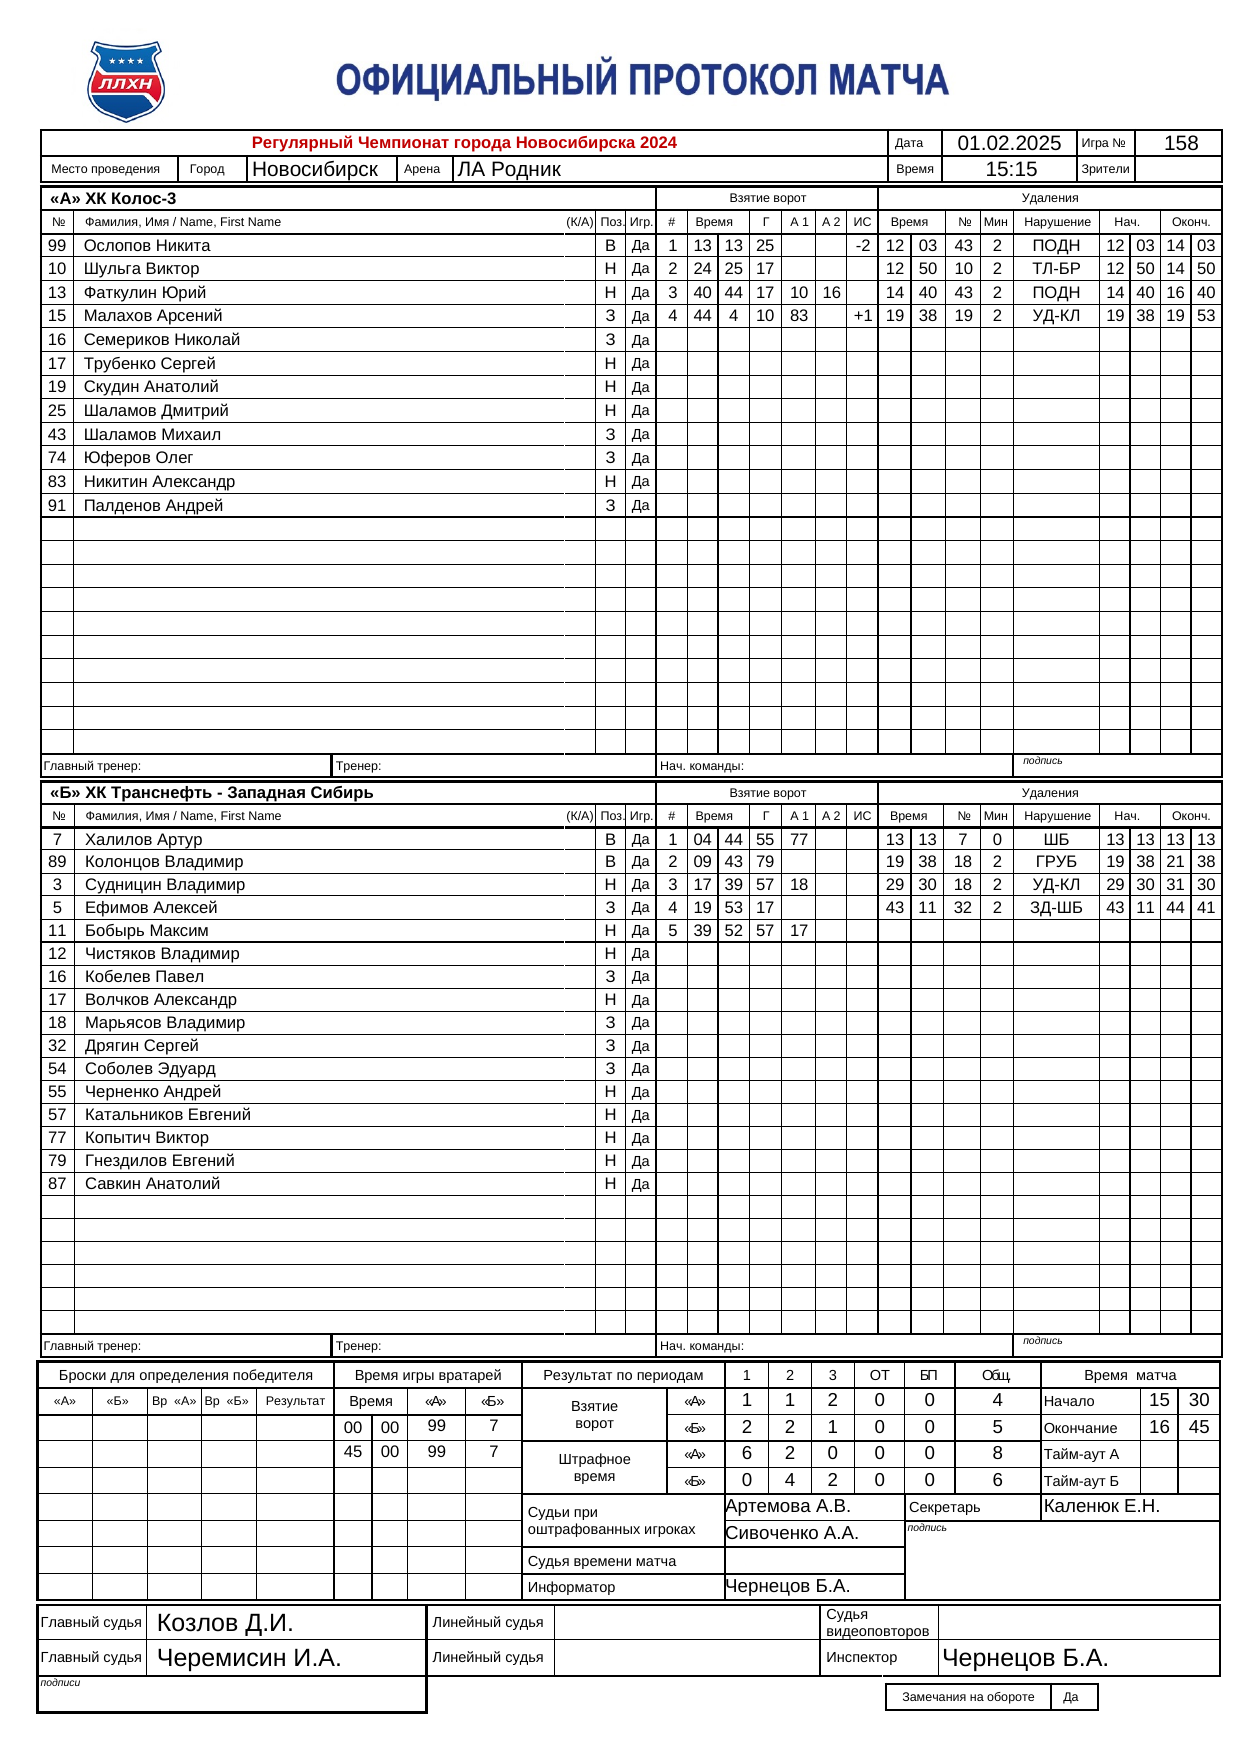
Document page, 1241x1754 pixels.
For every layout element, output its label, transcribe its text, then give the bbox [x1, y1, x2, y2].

table_cell [1100, 376, 1129, 398]
table_cell [719, 612, 749, 634]
table_cell [626, 683, 655, 706]
table_cell Вр «А» [148, 1389, 201, 1413]
table_cell [657, 494, 687, 516]
table_cell [719, 1035, 749, 1057]
table_cell 04 [688, 829, 717, 849]
table_cell [782, 1058, 815, 1079]
table_cell 15 [1141, 1389, 1177, 1413]
table_cell [816, 446, 846, 469]
table_cell 30 [1179, 1389, 1219, 1413]
table_cell [946, 707, 980, 729]
table_cell [944, 1035, 980, 1057]
table_cell [565, 683, 595, 706]
table_cell [1014, 1288, 1099, 1310]
table_header Игра № [1078, 131, 1134, 155]
table_cell [912, 1127, 943, 1149]
table_cell подпись [906, 1522, 1219, 1599]
table_cell [1131, 1150, 1160, 1172]
table_cell 19 [879, 305, 910, 327]
table_header «Б» ХК Транснефть - Западная Сибирь [42, 783, 655, 803]
table_cell [782, 470, 815, 493]
table_cell Тайм-аут А [1042, 1441, 1140, 1467]
table_cell Н [596, 920, 625, 941]
table_cell [565, 896, 595, 918]
table_cell [335, 1547, 371, 1573]
table_cell [1100, 1196, 1129, 1218]
table_cell [879, 707, 910, 729]
table_cell 0 [855, 1442, 904, 1467]
table_cell [944, 943, 980, 964]
table_cell [879, 470, 910, 493]
table_cell [1161, 1242, 1190, 1264]
table_cell Да [626, 1104, 655, 1126]
table_cell [1131, 612, 1160, 634]
table_cell 39 [688, 920, 717, 941]
table_cell [1192, 989, 1221, 1011]
table_cell [688, 1012, 717, 1033]
table_cell [1179, 1468, 1219, 1493]
table_cell [847, 1288, 877, 1310]
table_cell [1192, 399, 1221, 422]
table_cell [816, 1035, 846, 1057]
table_cell «А» [39, 1389, 92, 1413]
table_cell [879, 1150, 910, 1172]
table_cell 0 [905, 1389, 954, 1413]
table_cell [816, 966, 846, 987]
table_cell 43 [946, 281, 980, 303]
table_cell [1192, 423, 1221, 445]
table_cell [750, 1311, 781, 1333]
table_cell [1014, 446, 1099, 469]
table_cell 7 [944, 829, 980, 849]
table_cell Результат [257, 1389, 333, 1413]
table_cell [719, 376, 749, 398]
table_cell [847, 494, 877, 516]
table_cell [596, 683, 625, 706]
table_cell Н [596, 1104, 625, 1126]
table_cell [816, 920, 846, 941]
table_cell [981, 707, 1013, 729]
table_cell [782, 1311, 815, 1333]
table_cell [719, 730, 749, 753]
table_cell [565, 565, 595, 587]
table_header Да [1052, 1685, 1097, 1709]
table_cell [74, 565, 564, 587]
table_cell Да [626, 446, 655, 469]
table_cell 38 [1131, 305, 1160, 327]
table_cell [946, 399, 980, 422]
table_header «А» ХК Колос-3 [42, 188, 655, 209]
table_cell 53 [1192, 305, 1221, 327]
table_cell 0 [726, 1468, 768, 1493]
table_header Регулярный Чемпионат города Новосибирска 2024 [42, 131, 887, 155]
table_cell [657, 1104, 687, 1126]
table_cell [688, 399, 717, 422]
table_cell 79 [750, 850, 781, 872]
table_cell # [657, 211, 687, 233]
table_cell [1192, 1265, 1221, 1287]
table_cell [981, 1265, 1013, 1287]
table_cell [944, 1265, 980, 1287]
table_cell Оконч. [1161, 805, 1221, 826]
table_cell [816, 1127, 846, 1149]
table_cell [847, 328, 877, 351]
table_cell [719, 494, 749, 516]
table_cell [1014, 1311, 1099, 1333]
table_cell [688, 423, 717, 445]
table_cell «А» [668, 1389, 724, 1413]
table_cell подпись [1014, 755, 1221, 776]
table_cell [782, 1242, 815, 1264]
table_cell [1014, 1242, 1099, 1264]
table_cell 2 [769, 1442, 811, 1467]
table_cell [847, 399, 877, 422]
table_cell 19 [1100, 305, 1129, 327]
table_cell [946, 446, 980, 469]
table_cell [657, 966, 687, 987]
table_cell [719, 1150, 749, 1172]
table_cell [1014, 920, 1099, 941]
table_cell [816, 1288, 846, 1310]
table_cell [719, 707, 749, 729]
table_cell [981, 423, 1013, 445]
table_cell [816, 896, 846, 918]
table_cell [912, 541, 945, 564]
table_cell [946, 636, 980, 658]
table_cell [782, 518, 815, 540]
table_cell Да [626, 281, 655, 303]
table_cell [1141, 1441, 1177, 1467]
table_cell 18 [782, 874, 815, 895]
table_cell 19 [42, 376, 73, 398]
table_cell [1131, 470, 1160, 493]
table_cell [719, 1058, 749, 1079]
table_cell [946, 423, 980, 445]
table_cell [1161, 328, 1190, 351]
table_cell 12 [879, 257, 910, 280]
table_cell 2 [657, 850, 687, 872]
table_cell [565, 257, 595, 280]
table_cell [944, 1127, 980, 1149]
table_cell 0 [905, 1442, 954, 1467]
table_cell [1179, 1441, 1219, 1467]
table_cell 24 [688, 257, 717, 280]
table_cell [981, 1150, 1013, 1172]
table_cell 17 [782, 920, 815, 941]
table_cell Скудин Анатолий [74, 376, 564, 398]
table_cell [719, 1265, 749, 1287]
table_cell [42, 1311, 74, 1333]
table_cell [74, 612, 564, 634]
table_cell [879, 446, 910, 469]
table_cell [1131, 683, 1160, 706]
table_cell [1014, 683, 1099, 706]
table_cell [816, 829, 846, 849]
table_cell А 1 [782, 211, 815, 233]
table_cell [1131, 376, 1160, 398]
table_cell [202, 1468, 256, 1493]
table_cell [719, 966, 749, 987]
table_cell Мин [981, 211, 1013, 233]
table_cell [596, 1219, 625, 1241]
table_cell [148, 1441, 201, 1467]
table_cell 83 [42, 470, 73, 493]
table_cell 3 [42, 874, 74, 895]
table_cell [1161, 920, 1190, 941]
table_cell Судья времени матча [523, 1548, 724, 1573]
table_cell [408, 1468, 465, 1493]
table_cell А 2 [816, 211, 846, 233]
table_cell [1161, 612, 1190, 634]
table_cell [847, 1219, 877, 1241]
table_cell 2 [981, 257, 1013, 280]
table_cell [1131, 1081, 1160, 1103]
table_cell Новосибирск [248, 157, 396, 181]
table_cell [257, 1547, 333, 1573]
table_cell [1131, 1035, 1160, 1057]
table_cell [782, 541, 815, 564]
table_cell [750, 966, 781, 987]
table_cell Н [596, 376, 625, 398]
table_cell [1014, 1058, 1099, 1079]
table_cell [946, 612, 980, 634]
table_cell [719, 1196, 749, 1218]
table_header Результат по периодам [523, 1363, 724, 1387]
table_cell [657, 1265, 687, 1287]
table_cell [657, 1311, 687, 1333]
table_cell [1014, 1012, 1099, 1033]
table_cell 50 [912, 257, 945, 280]
table_cell [565, 446, 595, 469]
table_cell Мин [981, 805, 1013, 826]
table_cell [981, 1012, 1013, 1033]
table_header БП [905, 1363, 954, 1387]
table_cell [565, 423, 595, 445]
table_cell Да [626, 305, 655, 327]
table_cell Семериков Николай [74, 328, 564, 351]
table_cell [596, 565, 625, 587]
table_cell Юферов Олег [74, 446, 564, 469]
table_cell 13 [42, 281, 73, 303]
table_cell Н [596, 1127, 625, 1149]
table_cell [847, 423, 877, 445]
table_cell [1100, 1173, 1129, 1195]
table_cell [688, 1104, 717, 1126]
table_cell [1136, 157, 1221, 181]
table_cell 5 [42, 896, 74, 918]
table_cell 0 [981, 829, 1013, 849]
table_cell [719, 446, 749, 469]
table_cell [719, 1173, 749, 1195]
table_cell Волчков Александр [75, 989, 564, 1011]
table_cell [750, 1012, 781, 1033]
table_cell [750, 1288, 781, 1310]
table_cell Да [626, 235, 655, 256]
table_cell [596, 1288, 625, 1310]
table_cell [1192, 943, 1221, 964]
table_cell [657, 707, 687, 729]
table_cell [782, 1219, 815, 1241]
table_cell [912, 588, 945, 611]
table_cell [944, 1173, 980, 1195]
table_cell [373, 1468, 407, 1493]
table_cell [883, 1677, 1220, 1681]
table_cell 18 [42, 1012, 74, 1033]
table_cell [565, 518, 595, 540]
table_cell [750, 1173, 781, 1195]
table_cell [1100, 494, 1129, 516]
table_cell [408, 1574, 465, 1599]
table_cell [782, 376, 815, 398]
table_cell [596, 1311, 625, 1333]
table_cell 1 [657, 235, 687, 256]
table_cell 13 [879, 829, 910, 849]
table_cell 55 [42, 1081, 74, 1103]
table_cell [1131, 1242, 1160, 1264]
table_cell 4 [657, 305, 687, 327]
table_cell [596, 1265, 625, 1287]
table_cell [565, 1219, 595, 1241]
table_cell [39, 1416, 92, 1440]
table_cell подпись [1014, 1335, 1221, 1356]
table_cell Игр. [626, 211, 655, 233]
table_cell [202, 1416, 256, 1440]
table_cell [657, 541, 687, 564]
table_cell [74, 683, 564, 706]
table_cell [93, 1494, 147, 1520]
table_cell [257, 1468, 333, 1493]
table_cell [847, 1081, 877, 1103]
table_cell [879, 1196, 910, 1218]
table_cell [565, 707, 595, 729]
table_cell [816, 636, 846, 658]
table_cell [847, 1265, 877, 1287]
table_cell [912, 1173, 943, 1195]
table_cell [688, 470, 717, 493]
table_cell 32 [42, 1035, 74, 1057]
table_cell [816, 588, 846, 611]
table_cell Фамилия, Имя / Name, First Name [75, 805, 565, 826]
table_cell [912, 989, 943, 1011]
table_cell 15:15 [943, 157, 1076, 181]
table_header Замечания на обороте [887, 1685, 1050, 1709]
table_cell [1131, 636, 1160, 658]
table_cell [657, 1242, 687, 1264]
table_cell [565, 352, 595, 374]
table_cell [1131, 1196, 1160, 1218]
table_cell [1131, 565, 1160, 587]
table_cell [93, 1521, 147, 1546]
table_cell [1100, 1127, 1129, 1149]
table_cell [847, 920, 877, 941]
table_cell [1131, 1127, 1160, 1149]
table_cell А 2 [816, 805, 846, 826]
table_cell Никитин Александр [74, 470, 564, 493]
table_cell Н [596, 399, 625, 422]
table_cell 99 [408, 1416, 465, 1440]
table_cell [565, 328, 595, 351]
table_cell [1192, 1196, 1221, 1218]
table_cell [782, 683, 815, 706]
table_cell [847, 1127, 877, 1149]
table_cell [1192, 612, 1221, 634]
table_cell [565, 1196, 595, 1218]
table_cell Окончание [1042, 1415, 1140, 1440]
table_cell Ефимов Алексей [75, 896, 564, 918]
table_cell [879, 1104, 910, 1126]
table_cell [782, 966, 815, 987]
table_cell [688, 518, 717, 540]
table_header Удаления [879, 783, 1221, 803]
table_cell [1100, 1035, 1129, 1057]
table_cell [74, 707, 564, 729]
table_cell [1192, 1242, 1221, 1264]
table_cell [816, 1058, 846, 1079]
table_cell [879, 612, 910, 634]
table_cell [879, 565, 910, 587]
table_cell [688, 352, 717, 374]
table_cell [816, 1265, 846, 1287]
table_cell [39, 1494, 92, 1520]
table_cell [596, 1196, 625, 1218]
table_cell [750, 659, 781, 682]
table_cell [565, 730, 595, 753]
table_cell [657, 565, 687, 587]
table_cell [912, 1219, 943, 1241]
table_cell [879, 1012, 910, 1033]
table_cell 79 [42, 1150, 74, 1172]
table_cell 12 [1100, 257, 1129, 280]
table_cell [816, 659, 846, 682]
table_cell Палденов Андрей [74, 494, 564, 516]
table_cell Соболев Эдуард [75, 1058, 564, 1079]
table_cell [657, 352, 687, 374]
table_cell [657, 1288, 687, 1310]
table_cell [879, 966, 910, 987]
table_cell [657, 1173, 687, 1195]
table_cell [981, 518, 1013, 540]
table_cell [1014, 470, 1099, 493]
table_cell [782, 943, 815, 964]
table_cell [719, 518, 749, 540]
table_cell Савкин Анатолий [75, 1173, 564, 1195]
table_cell [981, 1196, 1013, 1218]
table_cell [1161, 943, 1190, 964]
table_cell [565, 1311, 595, 1333]
table_cell 13 [912, 829, 943, 849]
table_cell [596, 1242, 625, 1264]
table_cell 2 [981, 305, 1013, 327]
table_cell [565, 1058, 595, 1079]
table_header Броски для определения победителя [39, 1363, 333, 1387]
table_cell [1192, 1150, 1221, 1172]
table_cell [1131, 352, 1160, 374]
table_cell [912, 943, 943, 964]
table_cell 1 [812, 1415, 854, 1440]
table_cell [626, 565, 655, 587]
table_cell [39, 1441, 92, 1467]
table_cell [565, 235, 595, 256]
table_cell Н [596, 874, 625, 895]
table_cell [202, 1574, 256, 1599]
table_cell [39, 1574, 92, 1599]
table_cell [1131, 541, 1160, 564]
table_cell [373, 1521, 407, 1546]
table_cell Поз. [596, 211, 625, 233]
table_cell [719, 1081, 749, 1103]
table_cell [565, 612, 595, 634]
table_cell [596, 636, 625, 658]
table_cell [148, 1574, 201, 1599]
table_header Удаления [879, 188, 1221, 209]
table_cell [782, 1081, 815, 1103]
table_cell [1131, 707, 1160, 729]
table_cell УД-КЛ [1014, 305, 1099, 327]
table_cell [202, 1441, 256, 1467]
table_cell 11 [1131, 896, 1160, 918]
table_cell [626, 612, 655, 634]
table_cell [657, 943, 687, 964]
table_cell [373, 1494, 407, 1520]
table_cell Чистяков Владимир [75, 943, 564, 964]
table_cell ТЛ-БР [1014, 257, 1099, 280]
table_header 1 [726, 1363, 768, 1387]
table_cell «Б» [93, 1389, 147, 1413]
table_cell [688, 1219, 717, 1241]
table_cell 40 [1192, 281, 1221, 303]
table_cell 89 [42, 850, 74, 872]
table_cell УД-КЛ [1014, 874, 1099, 895]
table_cell [719, 989, 749, 1011]
table_cell [1161, 1058, 1190, 1079]
table_cell [1161, 1288, 1190, 1310]
table_cell ЗД-ШБ [1014, 896, 1099, 918]
table_cell [42, 1242, 74, 1264]
table_cell [981, 659, 1013, 682]
table_cell Н [596, 989, 625, 1011]
table_cell Зрители [1078, 157, 1134, 181]
table_cell [750, 376, 781, 398]
table_cell [719, 636, 749, 658]
table_cell [1161, 683, 1190, 706]
table_cell Каленюк Е.Н. [1042, 1495, 1219, 1520]
table_cell [981, 446, 1013, 469]
table_cell [847, 683, 877, 706]
table_cell [847, 829, 877, 849]
table_cell [688, 328, 717, 351]
table_cell 2 [981, 235, 1013, 256]
table_cell 91 [42, 494, 73, 516]
table_cell Поз. [596, 805, 625, 826]
table_cell [816, 1242, 846, 1264]
table_cell [944, 1150, 980, 1172]
table_cell [688, 707, 717, 729]
table_cell [565, 281, 595, 303]
table_cell [750, 541, 781, 564]
table_cell В [596, 850, 625, 872]
table_cell [1100, 1150, 1129, 1172]
table_cell Да [626, 874, 655, 895]
table_cell Нарушение [1014, 805, 1099, 826]
table_cell Да [626, 1058, 655, 1079]
table_cell 13 [1131, 829, 1160, 849]
table_cell [879, 1288, 910, 1310]
table_cell 16 [816, 281, 846, 303]
table_cell 2 [812, 1389, 854, 1413]
table_cell Тайм-аут Б [1042, 1468, 1140, 1493]
table_cell [688, 966, 717, 987]
table_cell [912, 1035, 943, 1057]
table_cell [466, 1468, 521, 1493]
table_cell [944, 1242, 980, 1264]
table_cell [816, 730, 846, 753]
table_cell [148, 1468, 201, 1493]
table_cell [879, 1265, 910, 1287]
table_cell [466, 1494, 521, 1520]
table_cell [1014, 730, 1099, 753]
table_cell [42, 707, 73, 729]
table_cell 14 [1161, 257, 1190, 280]
table_cell [657, 328, 687, 351]
table_cell Игр. [626, 805, 655, 826]
table_cell Да [626, 1035, 655, 1057]
table_cell [466, 1547, 521, 1573]
table_cell [688, 1265, 717, 1287]
table_cell 00 [373, 1416, 407, 1440]
table_cell Шаламов Михаил [74, 423, 564, 445]
table_cell [981, 920, 1013, 941]
table_cell 2 [726, 1415, 768, 1440]
table_cell [782, 1035, 815, 1057]
table_cell [879, 399, 910, 422]
table_cell [719, 1219, 749, 1241]
table_cell «Б» [668, 1415, 724, 1440]
table_cell Шаламов Дмитрий [74, 399, 564, 422]
table_cell [688, 1242, 717, 1264]
table_cell [1100, 966, 1129, 987]
table_cell [1192, 1127, 1221, 1149]
table_cell [782, 730, 815, 753]
table_cell 12 [42, 943, 74, 964]
table_cell [847, 257, 877, 280]
table_cell [1100, 730, 1129, 753]
table_cell 87 [42, 1173, 74, 1195]
table_cell [939, 1606, 1219, 1639]
table_cell 2 [812, 1468, 854, 1493]
table_cell [626, 1219, 655, 1241]
table_cell [555, 1640, 819, 1675]
table_cell [912, 1012, 943, 1033]
table_cell [1100, 1081, 1129, 1103]
table_cell З [596, 896, 625, 918]
table_cell [1192, 659, 1221, 682]
table_cell 15 [42, 305, 73, 327]
table_cell [981, 494, 1013, 516]
table_cell 99 [42, 235, 73, 256]
table_cell [1131, 989, 1160, 1011]
table_cell [657, 612, 687, 634]
table_cell [847, 1058, 877, 1079]
table_cell 03 [1131, 235, 1160, 256]
table_cell [912, 565, 945, 587]
table_cell 10 [42, 257, 73, 280]
table_cell [981, 376, 1013, 398]
table_cell 52 [719, 920, 749, 941]
table_cell [847, 588, 877, 611]
table_cell [1100, 470, 1129, 493]
table_cell 18 [944, 850, 980, 872]
table_cell 99 [408, 1441, 465, 1467]
table_cell Да [626, 470, 655, 493]
table_cell [847, 1173, 877, 1195]
table_cell Да [626, 328, 655, 351]
table_cell [981, 328, 1013, 351]
table_cell [1131, 399, 1160, 422]
table_cell [981, 565, 1013, 587]
table_cell [879, 588, 910, 611]
table_cell [1100, 588, 1129, 611]
table_cell 25 [719, 257, 749, 280]
table_cell [750, 328, 781, 351]
table_cell 5 [956, 1415, 1040, 1440]
table_cell Чернецов Б.А. [726, 1575, 904, 1599]
table_cell [847, 874, 877, 895]
table_cell Да [626, 1150, 655, 1172]
table_cell [74, 518, 564, 540]
table_cell [847, 1150, 877, 1172]
table_cell 44 [1161, 896, 1190, 918]
table_cell З [596, 1012, 625, 1033]
table_cell Тренер: [333, 755, 655, 776]
table_cell [1131, 1012, 1160, 1033]
table_cell [944, 1288, 980, 1310]
table_cell [657, 1012, 687, 1033]
table_cell -2 [847, 235, 877, 256]
table_cell ГРУБ [1014, 850, 1099, 872]
table_cell 1 [769, 1389, 811, 1413]
table_cell Нач. команды: [657, 1335, 1012, 1356]
table_cell [750, 636, 781, 658]
table_cell [373, 1547, 407, 1573]
table_cell [1192, 518, 1221, 540]
table_cell [93, 1547, 147, 1573]
table_cell [657, 730, 687, 753]
table_cell 11 [912, 896, 943, 918]
table_cell [1192, 541, 1221, 564]
table_cell З [596, 423, 625, 445]
table_cell [565, 588, 595, 611]
table_cell [981, 943, 1013, 964]
table_cell [1192, 328, 1221, 351]
table_cell [596, 707, 625, 729]
table_cell [1100, 352, 1129, 374]
table_cell [1161, 494, 1190, 516]
table_cell [750, 588, 781, 611]
table_cell Г [750, 805, 781, 826]
table_cell 17 [688, 874, 717, 895]
table_cell 6 [726, 1442, 768, 1467]
table_cell [847, 707, 877, 729]
table_cell [847, 966, 877, 987]
table_cell [565, 470, 595, 493]
table_cell [912, 399, 945, 422]
table_cell [148, 1494, 201, 1520]
table_cell [782, 235, 815, 256]
table_cell [202, 1521, 256, 1546]
table_cell [657, 989, 687, 1011]
table_header Дата [889, 131, 941, 155]
table_cell [626, 1265, 655, 1287]
table_cell [782, 1173, 815, 1195]
table_cell Да [626, 989, 655, 1011]
table_cell [657, 518, 687, 540]
table_cell [912, 1081, 943, 1103]
table_cell [1192, 966, 1221, 987]
table_cell Да [626, 494, 655, 516]
table_cell 31 [1161, 874, 1190, 895]
table_cell Нач. [1100, 211, 1160, 233]
table_cell [879, 989, 910, 1011]
table_cell [944, 920, 980, 941]
table_cell [847, 636, 877, 658]
table_cell [1192, 1173, 1221, 1195]
table_cell [750, 1265, 781, 1287]
table_cell [750, 565, 781, 587]
table_cell [750, 1242, 781, 1264]
table_cell [74, 541, 564, 564]
table_cell [688, 588, 717, 611]
table_cell З [596, 305, 625, 327]
table_cell [1014, 1104, 1099, 1126]
table_cell Нач. команды: [657, 755, 1012, 776]
table_cell [944, 1012, 980, 1033]
table_cell [879, 541, 910, 564]
table_cell [1014, 636, 1099, 658]
table_cell З [596, 494, 625, 516]
table_cell [719, 1311, 749, 1333]
table_cell 44 [688, 305, 717, 327]
table_cell 13 [1161, 829, 1190, 849]
table_cell [555, 1606, 819, 1639]
table_cell [981, 966, 1013, 987]
table_cell 5 [657, 920, 687, 941]
table_cell [750, 1219, 781, 1241]
table_header ОТ [855, 1363, 904, 1387]
table_cell [912, 707, 945, 729]
table_cell [847, 1196, 877, 1218]
table_cell [565, 1127, 595, 1149]
table_cell 14 [1161, 235, 1190, 256]
table_cell [750, 1150, 781, 1172]
table_cell Марьясов Владимир [75, 1012, 564, 1033]
table_cell [1192, 1058, 1221, 1079]
table_cell [816, 399, 846, 422]
table_cell З [596, 966, 625, 987]
table_cell Главный судья [39, 1640, 146, 1675]
table_cell 2 [981, 874, 1013, 895]
table_cell 43 [946, 235, 980, 256]
table_cell [719, 1127, 749, 1149]
table_cell [565, 850, 595, 872]
table_cell Нарушение [1014, 211, 1099, 233]
table_cell [750, 943, 781, 964]
table_cell [428, 1677, 882, 1711]
table_cell [981, 1081, 1013, 1103]
table_cell [1014, 518, 1099, 540]
table_cell 2 [769, 1415, 811, 1440]
table_cell [1161, 1219, 1190, 1241]
table_cell [1014, 1150, 1099, 1172]
table_cell Главный тренер: [42, 1335, 330, 1356]
table_cell 11 [42, 920, 74, 941]
table_cell [626, 1288, 655, 1310]
table_cell 12 [879, 235, 910, 256]
table_cell [42, 541, 73, 564]
table_cell [879, 1173, 910, 1195]
table_cell 13 [688, 235, 717, 256]
table_cell [657, 470, 687, 493]
table_cell Сивоченко А.А. [726, 1521, 904, 1546]
table_cell [565, 1012, 595, 1033]
table_cell [257, 1441, 333, 1467]
table_cell [408, 1521, 465, 1546]
table_cell [879, 1035, 910, 1057]
table_cell [981, 541, 1013, 564]
table_cell 29 [879, 874, 910, 895]
table_cell [944, 1104, 980, 1126]
table_cell [847, 541, 877, 564]
table_cell [75, 1311, 564, 1333]
table_cell [946, 659, 980, 682]
table_cell Гнездилов Евгений [75, 1150, 564, 1172]
table_cell [879, 423, 910, 445]
table_cell [1161, 707, 1190, 729]
table_cell Да [626, 850, 655, 872]
table_cell [565, 920, 595, 941]
table_cell [1100, 1265, 1129, 1287]
table_cell [565, 659, 595, 682]
table_cell [1192, 1012, 1221, 1033]
table_cell [565, 1081, 595, 1103]
table_cell [688, 1035, 717, 1057]
table_cell [946, 494, 980, 516]
table_cell [847, 1104, 877, 1126]
table_cell Время [335, 1389, 407, 1413]
table_cell 2 [981, 896, 1013, 918]
table_cell [981, 1127, 1013, 1149]
table_cell [1161, 659, 1190, 682]
table_cell 6 [956, 1468, 1040, 1493]
table_cell [816, 1196, 846, 1218]
table_cell [879, 730, 910, 753]
table_cell [816, 683, 846, 706]
table_cell [688, 1288, 717, 1310]
table_cell [688, 636, 717, 658]
table_cell [565, 874, 595, 895]
table_cell [816, 352, 846, 374]
table_cell [565, 399, 595, 422]
table_cell [1100, 989, 1129, 1011]
table_cell [879, 518, 910, 540]
table_cell Время [879, 211, 945, 233]
table_cell [1100, 541, 1129, 564]
table_cell [1131, 494, 1160, 516]
table_cell 8 [956, 1442, 1040, 1467]
table_cell [1192, 1288, 1221, 1310]
table_cell [657, 376, 687, 398]
table_cell 77 [42, 1127, 74, 1149]
table_cell [1100, 518, 1129, 540]
table_cell Главный тренер: [42, 755, 330, 776]
table_cell [626, 659, 655, 682]
table_cell [42, 1265, 74, 1287]
table_cell [1192, 565, 1221, 587]
table_cell [944, 1219, 980, 1241]
table_cell [1131, 659, 1160, 682]
table_cell [782, 1150, 815, 1172]
table_cell Черненко Андрей [75, 1081, 564, 1103]
table_cell [816, 1104, 846, 1126]
table_cell [816, 1173, 846, 1195]
table_cell Начало [1042, 1389, 1140, 1413]
table_cell [148, 1547, 201, 1573]
table_cell [750, 494, 781, 516]
table_cell [1131, 966, 1160, 987]
table_cell Да [626, 920, 655, 941]
table_cell Тренер: [333, 1335, 655, 1356]
table_cell [782, 1288, 815, 1310]
table_cell [42, 518, 73, 540]
table_cell [1014, 943, 1099, 964]
table_cell Главный судья [39, 1606, 146, 1639]
table_cell [688, 1150, 717, 1172]
table_cell [879, 352, 910, 374]
table_cell [726, 1548, 904, 1573]
table_cell [782, 423, 815, 445]
table_cell [1014, 659, 1099, 682]
table_cell 77 [782, 829, 815, 849]
table_cell Инспектор [821, 1640, 938, 1675]
table_cell [981, 636, 1013, 658]
table_cell [847, 470, 877, 493]
table_cell [1100, 565, 1129, 587]
table_cell А 1 [782, 805, 815, 826]
table_cell [596, 612, 625, 634]
table_cell 19 [688, 896, 717, 918]
table_cell [1161, 989, 1190, 1011]
table_cell подписи [39, 1677, 425, 1711]
table_cell [42, 1288, 74, 1310]
table_cell [847, 1242, 877, 1264]
table_cell [782, 446, 815, 469]
table_cell [1131, 588, 1160, 611]
table_cell [1161, 1150, 1190, 1172]
table_cell Фамилия, Имя / Name, First Name [74, 211, 565, 233]
table_cell [1161, 423, 1190, 445]
table_cell [1131, 423, 1160, 445]
table_cell [1161, 1081, 1190, 1103]
table_cell [719, 943, 749, 964]
table_cell [74, 659, 564, 682]
table_cell Время [879, 805, 943, 826]
table_cell [750, 470, 781, 493]
table_cell «Б» [668, 1468, 724, 1493]
table_cell [565, 305, 595, 327]
table_cell [257, 1416, 333, 1440]
table_cell [1014, 707, 1099, 729]
table_cell № [42, 805, 74, 826]
table_cell [688, 541, 717, 564]
table_cell [657, 636, 687, 658]
table_cell [816, 850, 846, 872]
table_cell 1 [657, 829, 687, 849]
table_cell 57 [750, 920, 781, 941]
table_cell [42, 636, 73, 658]
table_cell [1161, 541, 1190, 564]
table_header Общ. [956, 1363, 1040, 1387]
table_cell [981, 1058, 1013, 1079]
table_cell [657, 1127, 687, 1149]
table_cell [1100, 707, 1129, 729]
table_cell [912, 612, 945, 634]
table_cell [1100, 328, 1129, 351]
table_cell [1131, 1265, 1160, 1287]
table_cell [596, 659, 625, 682]
table_cell [39, 1468, 92, 1493]
table_cell [1192, 707, 1221, 729]
table_cell [912, 966, 943, 987]
table_cell [688, 1127, 717, 1149]
table_cell [688, 446, 717, 469]
table_cell 43 [879, 896, 910, 918]
table_cell Да [626, 943, 655, 964]
table_cell Фаткулин Юрий [74, 281, 564, 303]
table_cell 30 [1192, 874, 1221, 895]
table_cell [42, 565, 73, 587]
table_cell [719, 1012, 749, 1033]
table_cell [719, 683, 749, 706]
table_cell 1 [726, 1389, 768, 1413]
table_cell [688, 376, 717, 398]
table_cell [1192, 683, 1221, 706]
table_cell [944, 966, 980, 987]
table_cell Да [626, 352, 655, 374]
table_cell 55 [750, 829, 781, 849]
table_cell Да [626, 423, 655, 445]
table_cell Кобелев Павел [75, 966, 564, 987]
table_cell [944, 1058, 980, 1079]
table_cell [1100, 1012, 1129, 1033]
table_cell [782, 494, 815, 516]
table_cell [1192, 470, 1221, 493]
table_cell [42, 588, 73, 611]
table_cell [42, 659, 73, 682]
table_cell Да [626, 399, 655, 422]
table_cell [657, 588, 687, 611]
table_cell 00 [335, 1416, 371, 1440]
table_cell [75, 1242, 564, 1264]
table_cell [782, 1265, 815, 1287]
table_cell [1131, 1311, 1160, 1333]
table_cell [1192, 920, 1221, 941]
table_cell [981, 1035, 1013, 1057]
table_cell [847, 352, 877, 374]
picture [5, 28, 1179, 129]
table_cell [565, 1150, 595, 1172]
table_cell [565, 1173, 595, 1195]
table_cell 50 [1131, 257, 1160, 280]
table_cell [816, 1012, 846, 1033]
table_cell [981, 730, 1013, 753]
table_cell [1161, 518, 1190, 540]
table_cell [782, 352, 815, 374]
table_cell 0 [855, 1389, 904, 1413]
table_cell [981, 1242, 1013, 1264]
table_cell [750, 518, 781, 540]
table_cell [847, 446, 877, 469]
table_cell [719, 399, 749, 422]
table_cell 4 [956, 1389, 1040, 1413]
table_cell [1100, 399, 1129, 422]
table_cell [1161, 1173, 1190, 1195]
table_cell [879, 1127, 910, 1149]
table_cell ПОДН [1014, 235, 1099, 256]
table_cell [944, 1311, 980, 1333]
table_cell [879, 1242, 910, 1264]
table_cell 32 [944, 896, 980, 918]
table_cell [688, 612, 717, 634]
table_cell [981, 399, 1013, 422]
table_cell [657, 423, 687, 445]
table_cell [93, 1441, 147, 1467]
table_cell [816, 989, 846, 1011]
table_cell [816, 328, 846, 351]
table_cell [688, 989, 717, 1011]
table_cell 40 [912, 281, 945, 303]
table_cell [981, 989, 1013, 1011]
table_cell Ослопов Никита [74, 235, 564, 256]
table_cell Да [626, 376, 655, 398]
table_cell 14 [1100, 281, 1129, 303]
table_cell [1100, 1311, 1129, 1333]
table_cell [657, 446, 687, 469]
table_cell Г [750, 211, 781, 233]
table_cell Н [596, 1081, 625, 1103]
table_cell З [596, 446, 625, 469]
table_cell [626, 1311, 655, 1333]
table_cell [688, 1196, 717, 1218]
table_cell [93, 1416, 147, 1440]
table_cell [39, 1521, 92, 1546]
table_cell [782, 659, 815, 682]
table_cell Да [626, 1012, 655, 1033]
table_cell Взятие ворот [523, 1389, 666, 1440]
table_cell [719, 328, 749, 351]
table_cell [782, 257, 815, 280]
table_cell [1014, 1081, 1099, 1103]
table_cell [981, 470, 1013, 493]
table_cell [1014, 588, 1099, 611]
table_cell [565, 1288, 595, 1310]
table_cell [257, 1521, 333, 1546]
table_cell [879, 376, 910, 398]
table_cell 17 [750, 281, 781, 303]
table_cell 09 [688, 850, 717, 872]
table_cell Судницин Владимир [75, 874, 564, 895]
table_cell [565, 943, 595, 964]
table_cell [750, 446, 781, 469]
table_cell [202, 1547, 256, 1573]
table_cell [688, 1058, 717, 1079]
table_cell № [944, 805, 980, 826]
table_cell [565, 829, 595, 849]
table_cell [1192, 588, 1221, 611]
table_cell [626, 730, 655, 753]
table_cell [782, 1127, 815, 1149]
table_cell [93, 1468, 147, 1493]
table_cell [688, 659, 717, 682]
table_cell [847, 989, 877, 1011]
table_cell [816, 565, 846, 587]
table_cell [1131, 518, 1160, 540]
table_cell [816, 1219, 846, 1241]
table_cell «А» [668, 1442, 724, 1467]
table_cell [981, 1311, 1013, 1333]
table_cell [750, 1196, 781, 1218]
table_cell [879, 659, 910, 682]
table_cell 29 [1100, 874, 1129, 895]
table_cell 4 [769, 1468, 811, 1493]
table_cell 57 [42, 1104, 74, 1126]
table_cell [565, 1035, 595, 1057]
table_cell [816, 518, 846, 540]
table_cell [944, 1081, 980, 1103]
table_cell Копытич Виктор [75, 1127, 564, 1149]
table_cell [719, 1104, 749, 1126]
table_cell [1141, 1468, 1177, 1493]
table_cell 03 [912, 235, 945, 256]
table_cell Нач. [1100, 805, 1160, 826]
table_cell Секретарь [906, 1495, 1040, 1520]
table_cell [1161, 1196, 1190, 1218]
table_cell [946, 588, 980, 611]
table_cell Катальников Евгений [75, 1104, 564, 1126]
table_cell ПОДН [1014, 281, 1099, 303]
table_cell [1100, 636, 1129, 658]
table_cell Трубенко Сергей [74, 352, 564, 374]
table_cell [847, 850, 877, 872]
table_cell [1161, 470, 1190, 493]
table_cell [719, 352, 749, 374]
table_cell 19 [1161, 305, 1190, 327]
table_cell 16 [1141, 1415, 1177, 1440]
table_cell ШБ [1014, 829, 1099, 849]
table_cell [626, 541, 655, 564]
table_cell [816, 1081, 846, 1103]
table_cell [626, 636, 655, 658]
table_cell [719, 423, 749, 445]
table_cell 38 [912, 305, 945, 327]
table_cell [847, 281, 877, 303]
table_cell 4 [719, 305, 749, 327]
table_cell [912, 920, 943, 941]
table_cell [1014, 1265, 1099, 1287]
table_cell [782, 989, 815, 1011]
table_cell [1192, 376, 1221, 398]
table_cell [408, 1547, 465, 1573]
table_cell [1161, 565, 1190, 587]
table_cell [1100, 683, 1129, 706]
table_cell +1 [847, 305, 877, 327]
table_cell 45 [1179, 1415, 1219, 1440]
table_cell 21 [1161, 850, 1190, 872]
table_cell [1192, 352, 1221, 374]
table_cell [596, 518, 625, 540]
table_cell [596, 730, 625, 753]
table_cell ИС [847, 805, 877, 826]
table_cell 39 [719, 874, 749, 895]
table_cell [782, 1196, 815, 1218]
table_header Взятие ворот [657, 783, 877, 803]
table_cell [1161, 352, 1190, 374]
table_cell [719, 588, 749, 611]
table_cell 17 [750, 896, 781, 918]
table_cell [879, 328, 910, 351]
table_cell Место проведения [42, 157, 177, 181]
table_cell [1192, 1311, 1221, 1333]
table_cell 38 [1192, 850, 1221, 872]
table_cell Козлов Д.И. [147, 1606, 425, 1639]
table_cell ЛА Родник [454, 157, 887, 181]
table_header 01.02.2025 [943, 131, 1076, 155]
table_cell [688, 683, 717, 706]
table_cell [1161, 1311, 1190, 1333]
table_cell Линейный судья [428, 1640, 554, 1675]
table_cell [816, 305, 846, 327]
table_cell [1161, 1104, 1190, 1126]
table_cell [816, 612, 846, 634]
table_cell [847, 1311, 877, 1333]
table_cell [42, 683, 73, 706]
table_cell [981, 612, 1013, 634]
table_cell [688, 494, 717, 516]
table_cell [657, 1196, 687, 1218]
table_cell [912, 423, 945, 445]
table_cell 44 [719, 829, 749, 849]
table_cell [782, 612, 815, 634]
table_cell [981, 1219, 1013, 1241]
table_cell 0 [855, 1468, 904, 1493]
table_cell (К/А) [565, 211, 595, 233]
table_cell [74, 588, 564, 611]
table_cell [816, 707, 846, 729]
table_header 158 [1136, 131, 1221, 155]
table_cell [816, 494, 846, 516]
table_cell [565, 376, 595, 398]
table_cell [847, 612, 877, 634]
table_cell [1014, 494, 1099, 516]
table_cell [847, 565, 877, 587]
table_cell 7 [42, 829, 74, 849]
table_cell [782, 896, 815, 918]
table_cell [750, 1058, 781, 1079]
table_cell [879, 1219, 910, 1241]
table_cell [1014, 328, 1099, 351]
table_cell [1100, 1058, 1129, 1079]
table_cell [1192, 1104, 1221, 1126]
table_cell № [42, 211, 73, 233]
table_cell [782, 850, 815, 872]
table_cell [719, 659, 749, 682]
table_cell [1131, 1173, 1160, 1195]
table_cell 12 [1100, 235, 1129, 256]
table_cell [657, 1150, 687, 1172]
table_cell [946, 352, 980, 374]
table_cell Линейный судья [428, 1606, 554, 1639]
table_cell [202, 1494, 256, 1520]
table_cell [719, 470, 749, 493]
table_cell [912, 1311, 943, 1333]
table_cell [626, 588, 655, 611]
table_cell [596, 588, 625, 611]
table_cell [946, 518, 980, 540]
table_cell [750, 683, 781, 706]
table_cell [912, 518, 945, 540]
table_cell [912, 683, 945, 706]
table_cell [1014, 541, 1099, 564]
table_cell [847, 943, 877, 964]
table_cell Н [596, 281, 625, 303]
table_cell [74, 730, 564, 753]
table_cell Колонцов Владимир [75, 850, 564, 872]
table_cell [750, 989, 781, 1011]
table_cell [1014, 1035, 1099, 1057]
table_cell [879, 1058, 910, 1079]
table_cell 41 [1192, 896, 1221, 918]
table_cell [750, 612, 781, 634]
table_cell Н [596, 470, 625, 493]
table_cell [148, 1416, 201, 1440]
table_cell [335, 1574, 371, 1599]
table_cell [1099, 1682, 1220, 1711]
table_cell «Б » [466, 1389, 521, 1413]
table_cell [750, 707, 781, 729]
table_cell [1100, 943, 1129, 964]
table_cell З [596, 1058, 625, 1079]
table_cell [750, 1081, 781, 1103]
table_cell [1192, 1219, 1221, 1241]
table_cell Н [596, 352, 625, 374]
table_cell 38 [912, 850, 943, 872]
table_cell [42, 730, 73, 753]
table_cell [1014, 376, 1099, 398]
table_cell [1100, 1242, 1129, 1264]
table_cell 74 [42, 446, 73, 469]
table_cell 14 [879, 281, 910, 303]
table_cell [1131, 1219, 1160, 1241]
table_cell [1100, 1219, 1129, 1241]
table_cell [981, 588, 1013, 611]
table_cell 13 [1192, 829, 1221, 849]
table_cell 40 [1131, 281, 1160, 303]
table_cell 83 [782, 305, 815, 327]
table_cell [816, 470, 846, 493]
table_cell [42, 1196, 74, 1218]
table_cell [257, 1574, 333, 1599]
table_header Взятие ворот [657, 188, 877, 209]
table_cell [816, 423, 846, 445]
table_cell # [657, 805, 687, 826]
table_cell Чернецов Б.А. [939, 1640, 1219, 1675]
table_cell [719, 1242, 749, 1264]
table_cell [1014, 565, 1099, 587]
table_cell 00 [373, 1441, 407, 1467]
table_cell [335, 1521, 371, 1546]
table_cell [1131, 446, 1160, 469]
table_cell [912, 1104, 943, 1126]
table_cell [750, 730, 781, 753]
table_header 2 [769, 1363, 811, 1387]
table_cell [816, 1150, 846, 1172]
table_cell 03 [1192, 235, 1221, 256]
table_cell [1192, 494, 1221, 516]
table_cell [75, 1196, 564, 1218]
table_header Время игры вратарей [335, 1363, 521, 1387]
table_cell [1014, 1196, 1099, 1218]
table_cell 10 [946, 257, 980, 280]
table_cell [912, 730, 945, 753]
table_cell [912, 659, 945, 682]
table_cell [912, 1242, 943, 1264]
table_cell 16 [42, 328, 73, 351]
table_cell [657, 1035, 687, 1057]
table_cell 17 [750, 257, 781, 280]
table_cell [750, 352, 781, 374]
table_cell [719, 1288, 749, 1310]
table_cell [42, 612, 73, 634]
table_cell [74, 636, 564, 658]
table_cell 3 [657, 281, 687, 303]
table_cell [946, 565, 980, 587]
table_cell Да [626, 1081, 655, 1103]
table_cell [1131, 1288, 1160, 1310]
table_cell [688, 565, 717, 587]
table_cell [946, 541, 980, 564]
table_cell ИС [847, 211, 877, 233]
table_cell 25 [750, 235, 781, 256]
table_cell Да [626, 257, 655, 280]
table_cell [847, 730, 877, 753]
table_cell 30 [912, 874, 943, 895]
table_cell Да [626, 966, 655, 987]
table_cell [944, 1196, 980, 1218]
table_cell 2 [981, 281, 1013, 303]
table_cell [1100, 423, 1129, 445]
table_cell 50 [1192, 257, 1221, 280]
table_cell 17 [42, 989, 74, 1011]
table_cell [879, 494, 910, 516]
table_cell 44 [719, 281, 749, 303]
table_cell 57 [750, 874, 781, 895]
table_cell 18 [944, 874, 980, 895]
table_cell [782, 636, 815, 658]
table_cell [981, 1288, 1013, 1310]
table_header Время матча [1042, 1363, 1219, 1387]
table_cell [912, 1196, 943, 1218]
table_cell [1100, 1288, 1129, 1310]
table_cell [912, 494, 945, 516]
table_cell [782, 565, 815, 587]
table_cell 7 [466, 1441, 521, 1467]
table_cell [1161, 446, 1190, 469]
table_cell [75, 1219, 564, 1241]
table_cell [1014, 1127, 1099, 1149]
table_cell 53 [719, 896, 749, 918]
table_cell 2 [657, 257, 687, 280]
table_cell [1131, 328, 1160, 351]
table_cell [946, 470, 980, 493]
table_cell [335, 1494, 371, 1520]
table_cell [1100, 920, 1129, 941]
table_cell 13 [719, 235, 749, 256]
table_cell 0 [855, 1415, 904, 1440]
table_cell 25 [42, 399, 73, 422]
table_cell [912, 1150, 943, 1172]
table_cell Бобырь Максим [75, 920, 564, 941]
table_cell [1161, 1265, 1190, 1287]
table_cell [719, 541, 749, 564]
table_cell 3 [657, 874, 687, 895]
table_cell № [946, 211, 980, 233]
table_cell [565, 966, 595, 987]
table_cell Вр «Б» [202, 1389, 256, 1413]
table_cell [466, 1574, 521, 1599]
table_cell [1014, 1219, 1099, 1241]
table_cell [816, 541, 846, 564]
table_cell 54 [42, 1058, 74, 1079]
table_cell [1192, 1081, 1221, 1103]
table_cell [596, 541, 625, 564]
table_cell [626, 1196, 655, 1218]
table_cell Время [688, 211, 749, 233]
table_cell [879, 636, 910, 658]
table_cell Время [889, 157, 941, 181]
table_cell Артемова А.В. [726, 1495, 904, 1520]
table_cell [750, 399, 781, 422]
table_cell [1161, 636, 1190, 658]
table_cell [688, 943, 717, 964]
table_cell 40 [688, 281, 717, 303]
table_cell Да [626, 1127, 655, 1149]
table_cell [466, 1521, 521, 1546]
table_cell (К/А) [565, 805, 595, 826]
table_cell 19 [946, 305, 980, 327]
table_cell [981, 1173, 1013, 1195]
table_cell 16 [1161, 281, 1190, 303]
table_cell [981, 1104, 1013, 1126]
table_cell [847, 1035, 877, 1057]
table_cell [750, 1035, 781, 1057]
table_cell [148, 1521, 201, 1546]
table_cell 2 [981, 850, 1013, 872]
table_cell [847, 1012, 877, 1033]
table_cell [1192, 636, 1221, 658]
table_cell Да [626, 896, 655, 918]
table_cell [946, 328, 980, 351]
table_cell Халилов Артур [75, 829, 564, 849]
table_cell 0 [905, 1415, 954, 1440]
table_cell [626, 1242, 655, 1264]
table_cell [565, 541, 595, 564]
table_cell [1014, 423, 1099, 445]
table_cell [912, 636, 945, 658]
table_cell Информатор [523, 1575, 724, 1599]
table_cell [1100, 659, 1129, 682]
table_cell Шульга Виктор [74, 257, 564, 280]
table_cell [912, 352, 945, 374]
table_cell [946, 683, 980, 706]
table_cell Время [688, 805, 749, 826]
table_cell [657, 1058, 687, 1079]
table_cell [1161, 376, 1190, 398]
table_cell [782, 328, 815, 351]
table_cell [816, 376, 846, 398]
table_cell [816, 257, 846, 280]
table_cell [1131, 920, 1160, 941]
table_cell [879, 683, 910, 706]
table_cell Арена [398, 157, 452, 181]
table_cell 10 [782, 281, 815, 303]
table_cell [565, 494, 595, 516]
table_cell [879, 1311, 910, 1333]
table_cell 19 [1100, 850, 1129, 872]
table_cell [565, 636, 595, 658]
table_cell [816, 235, 846, 256]
table_cell [912, 446, 945, 469]
table_cell [879, 920, 910, 941]
table_cell Черемисин И.А. [147, 1640, 425, 1675]
table_cell [565, 989, 595, 1011]
table_cell 30 [1131, 874, 1160, 895]
table_cell [782, 707, 815, 729]
table_cell [912, 1265, 943, 1287]
table_cell [626, 707, 655, 729]
table_cell [1131, 730, 1160, 753]
table_cell [1161, 588, 1190, 611]
table_cell В [596, 829, 625, 849]
table_cell [688, 1173, 717, 1195]
table_cell [847, 659, 877, 682]
table_cell [1161, 966, 1190, 987]
table_cell Судья видеоповторов [821, 1606, 938, 1639]
table_cell Оконч. [1161, 211, 1221, 233]
table_cell [1161, 1012, 1190, 1033]
table_cell [565, 1242, 595, 1264]
table_cell [782, 399, 815, 422]
table_cell [879, 1081, 910, 1103]
table_cell Н [596, 1150, 625, 1172]
table_cell [1161, 399, 1190, 422]
table_cell [944, 989, 980, 1011]
table_cell Малахов Арсений [74, 305, 564, 327]
table_cell [1161, 730, 1190, 753]
table_cell [335, 1468, 371, 1493]
table_cell [39, 1547, 92, 1573]
table_cell [75, 1288, 564, 1310]
table_cell 13 [1100, 829, 1129, 849]
table_cell [1100, 612, 1129, 634]
table_cell [1014, 612, 1099, 634]
table_cell [946, 730, 980, 753]
table_cell [408, 1494, 465, 1520]
table_cell [1161, 1127, 1190, 1149]
table_cell Судьи при оштрафованных игроках [523, 1495, 724, 1546]
table_cell [750, 423, 781, 445]
table_cell [626, 518, 655, 540]
table_cell [750, 1127, 781, 1149]
table_cell Штрафное время [523, 1442, 666, 1493]
table_cell [688, 1081, 717, 1103]
table_cell [1014, 966, 1099, 987]
table_cell [847, 518, 877, 540]
table_cell [688, 730, 717, 753]
table_cell [657, 1219, 687, 1241]
table_cell [847, 896, 877, 918]
table_cell [816, 943, 846, 964]
table_cell З [596, 328, 625, 351]
table_cell [657, 399, 687, 422]
table_cell Н [596, 943, 625, 964]
table_cell 38 [1131, 850, 1160, 872]
table_cell [1014, 399, 1099, 422]
table_cell [879, 943, 910, 964]
table_cell «А» [408, 1389, 465, 1413]
table_cell 10 [750, 305, 781, 327]
table_cell З [596, 1035, 625, 1057]
table_cell [1131, 1058, 1160, 1079]
table_cell 0 [812, 1442, 854, 1467]
table_header 3 [812, 1363, 854, 1387]
table_cell [657, 683, 687, 706]
table_cell [816, 874, 846, 895]
table_cell [719, 565, 749, 587]
table_cell [946, 376, 980, 398]
table_cell В [596, 235, 625, 256]
table_cell [1192, 1035, 1221, 1057]
table_cell 43 [42, 423, 73, 445]
table_cell [912, 328, 945, 351]
table_cell [688, 1311, 717, 1333]
table_cell Н [596, 1173, 625, 1195]
table_cell 43 [719, 850, 749, 872]
table_cell 17 [42, 352, 73, 374]
table_cell [981, 683, 1013, 706]
table_cell [75, 1265, 564, 1287]
table_cell [257, 1494, 333, 1520]
table_cell [782, 588, 815, 611]
table_cell [816, 1311, 846, 1333]
table_cell 45 [335, 1441, 371, 1467]
table_cell [1192, 730, 1221, 753]
table_cell [912, 470, 945, 493]
table_cell [1131, 943, 1160, 964]
table_cell [782, 1012, 815, 1033]
table_cell 7 [466, 1416, 521, 1440]
table_cell [657, 1081, 687, 1103]
table_cell [1100, 446, 1129, 469]
table_cell [1100, 1104, 1129, 1126]
table_cell 43 [1100, 896, 1129, 918]
table_cell [1192, 446, 1221, 469]
table_cell Дрягин Сергей [75, 1035, 564, 1057]
table_cell [1014, 989, 1099, 1011]
table_cell [565, 1104, 595, 1126]
table_cell [912, 376, 945, 398]
table_cell [1131, 1104, 1160, 1126]
table_cell [373, 1574, 407, 1599]
table_cell [93, 1574, 147, 1599]
table_cell [657, 659, 687, 682]
table_cell [750, 1104, 781, 1126]
table_cell [1161, 1035, 1190, 1057]
table_cell [847, 376, 877, 398]
table_cell [912, 1288, 943, 1310]
table_cell Город [179, 157, 246, 181]
table_cell 16 [42, 966, 74, 987]
table_cell [782, 1104, 815, 1126]
table_cell [981, 352, 1013, 374]
table_cell 19 [879, 850, 910, 872]
table_cell [1014, 1173, 1099, 1195]
table_cell Да [626, 829, 655, 849]
table_cell Да [626, 1173, 655, 1195]
table_cell Н [596, 257, 625, 280]
table_cell [1014, 352, 1099, 374]
table_cell [912, 1058, 943, 1079]
table_cell 4 [657, 896, 687, 918]
table_cell 0 [905, 1468, 954, 1493]
table_cell [565, 1265, 595, 1287]
table_cell [42, 1219, 74, 1241]
